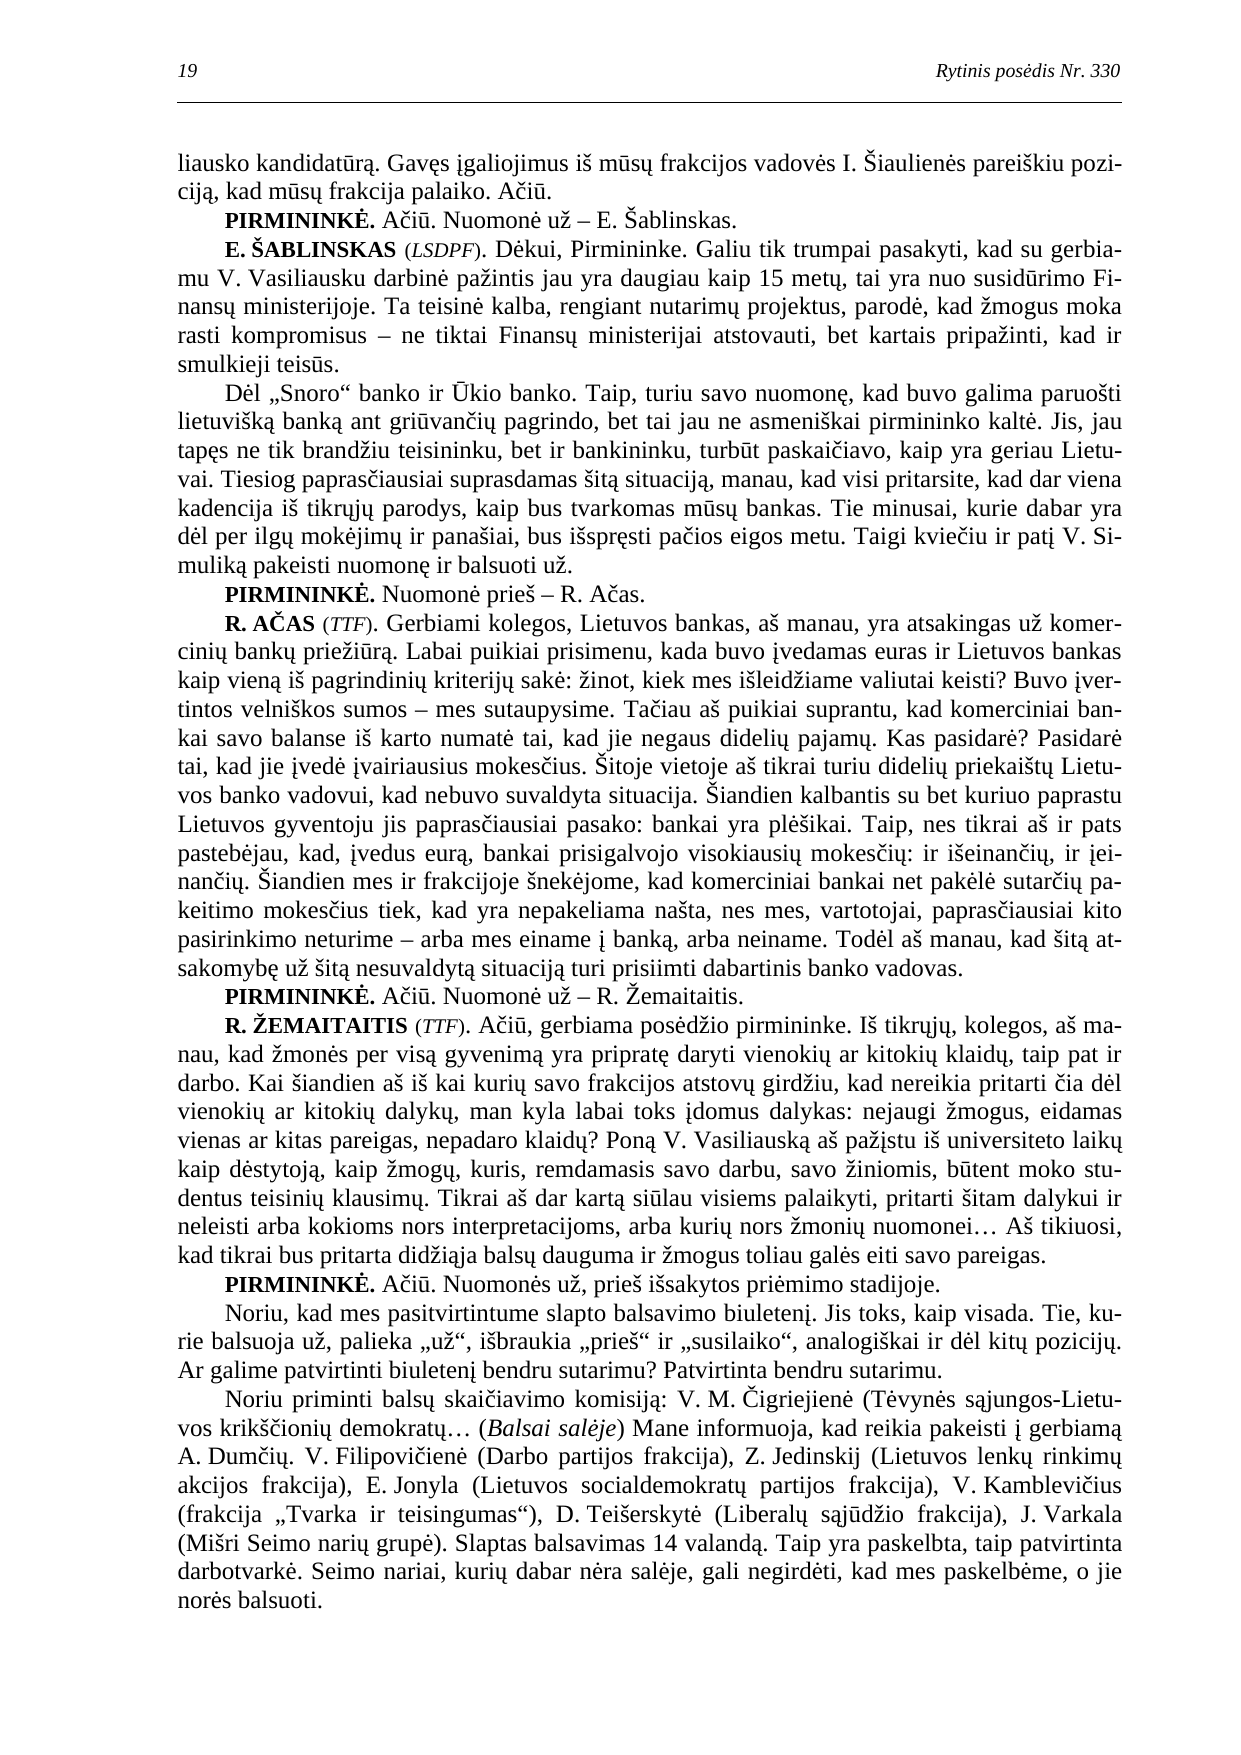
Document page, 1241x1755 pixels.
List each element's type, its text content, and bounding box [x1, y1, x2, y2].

text liaus­ko kan­di­da­tū­rą. Ga­vęs įga­lio­ji­mus iš mū­sų frak­ci­jos va­do­vės I. Šiau­lie­nės pa­reiš­kiu po­zi­ci­ją, kad mū­sų frak­ci­ja pa­lai­ko. Ačiū. [177, 148, 1122, 205]
text PIRMININKĖ. Ačiū. Nuo­mo­nės už, prieš iš­sa­ky­tos pri­ėmi­mo sta­di­jo­je. [177, 1269, 1122, 1298]
text R. ŽEMAITAITIS (TTF). Ačiū, ger­bia­ma po­sė­džio pir­mi­nin­ke. Iš tik­rų­jų, ko­le­gos, aš ma­nau, kad žmo­nės per vi­są gy­ve­ni­mą yra pri­pra­tę da­ry­ti vie­no­kių ar ki­to­kių klai­dų, taip pat ir dar­bo. Kai šian­dien aš iš kai ku­rių sa­vo frak­ci­jos at­sto­vų gir­džiu, kad ne­rei­kia pri­tar­ti čia dėl vie­no­kių ar ki­to­kių da­ly­kų, man ky­la la­bai toks įdo­mus da­ly­kas: ne­jau­gi žmo­gus, ei­da­mas vie­nas ar ki­tas pa­rei­gas, ne­pa­da­ro klai­dų? Po­ną V. Va­si­liaus­ką aš pa­žįs­tu iš uni­ver­si­te­to lai­kų kaip dės­ty­to­ją, kaip žmo­gų, ku­ris, rem­da­ma­sis sa­vo dar­bu, sa­vo ži­nio­mis, bū­tent mo­ko stu­den­tus tei­si­nių klau­si­mų. Tik­rai aš dar kar­tą siū­lau vi­siems pa­lai­ky­ti, pri­tar­ti ši­tam da­ly­kui ir ne­leis­ti ar­ba ko­kioms nors in­ter­pre­ta­ci­joms, ar­ba ku­rių nors žmo­nių nuo­mo­nei… Aš ti­kiuo­si, kad tik­rai bus pri­tar­ta di­dži­ą­ja bal­sų dau­gu­ma ir žmo­gus to­liau ga­lės ei­ti sa­vo pa­rei­gas. [177, 1010, 1122, 1269]
text No­riu pri­min­ti bal­sų skai­čia­vi­mo ko­mi­si­ją: V. M. Čig­rie­jie­nė (Tė­vy­nės są­jun­gos-Lie­tu­vos krikš­čio­nių de­mok­ra­tų… (Bal­sai sa­lė­je) Ma­ne in­for­muo­ja, kad rei­kia pa­keis­ti į ger­bia­mą A. Dum­čių. V. Fi­li­po­vi­čie­nė (Dar­bo par­ti­jos frak­ci­ja), Z. Je­dins­kij (Lie­tu­vos len­kų rin­ki­mų ak­ci­jos frak­ci­ja), E. Jo­ny­la (Lie­tu­vos so­cial­de­mok­ra­tų par­ti­jos frak­ci­ja), V. Kam­ble­vi­čius (frak­ci­ja „Tvar­ka ir tei­sin­gu­mas“), D. Tei­šers­ky­tė (Li­be­ra­lų są­jū­džio frak­ci­ja), J. Var­ka­la (Miš­ri Sei­mo na­rių gru­pė). Slap­tas bal­sa­vi­mas 14 va­lan­dą. Taip yra pa­skelb­ta, taip pa­tvir­tin­ta dar­bo­tvarkė. Sei­mo na­riai, ku­rių da­bar nė­ra sa­lė­je, ga­li ne­gir­dė­ti, kad mes pa­skel­bė­me, o jie no­rės bal­suo­ti. [177, 1384, 1122, 1614]
text PIRMININKĖ. Ačiū. Nuo­mo­nė už – R. Že­mai­tai­tis. [177, 981, 1122, 1010]
text No­riu, kad mes pa­si­tvir­tin­tu­me slap­to bal­sa­vi­mo biu­le­te­nį. Jis toks, kaip vi­sa­da. Tie, ku­rie bal­suo­ja už, pa­lie­ka „už“, iš­brau­kia „prieš“ ir „su­si­lai­ko“, ana­lo­giš­kai ir dėl ki­tų po­zi­ci­jų. Ar ga­li­me pa­tvir­tin­ti biu­le­te­nį ben­dru su­ta­ri­mu? Pa­tvir­tin­ta ben­dru su­ta­ri­mu. [177, 1298, 1122, 1384]
text E. ŠABLINSKAS (LSDPF). Dė­kui, Pir­mi­nin­ke. Ga­liu tik trum­pai pa­sa­ky­ti, kad su ger­bia­mu V. Va­si­liaus­ku dar­bi­nė pa­žin­tis jau yra dau­giau kaip 15 me­tų, tai yra nuo su­si­dū­ri­mo Fi­nan­sų mi­nis­te­ri­jo­je. Ta tei­si­nė kal­ba, ren­giant nu­ta­ri­mų pro­jek­tus, pa­ro­dė, kad žmo­gus mo­ka ras­ti kom­pro­mi­sus – ne tik­tai Fi­nan­sų mi­nis­te­ri­jai at­sto­vau­ti, bet kar­tais pri­pa­žin­ti, kad ir smul­kie­ji tei­sūs. [177, 234, 1122, 378]
text PIRMININKĖ. Nuo­mo­nė prieš – R. Ačas. [177, 579, 1122, 608]
text Dėl „Sno­ro“ ban­ko ir Ūkio ban­ko. Taip, tu­riu sa­vo nuo­mo­nę, kad bu­vo ga­li­ma pa­ruoš­ti lie­tu­viš­ką ban­ką ant griū­van­čių pa­grin­do, bet tai jau ne as­me­niš­kai pir­mi­nin­ko kal­tė. Jis, jau ta­pęs ne tik bran­džiu tei­si­nin­ku, bet ir ban­ki­nin­ku, tur­būt pa­skai­čia­vo, kaip yra ge­riau Lie­tu­vai. Tie­siog pa­pras­čiau­siai su­pras­da­mas ši­tą si­tu­a­ci­ją, ma­nau, kad vi­si pri­tar­si­te, kad dar vie­na ka­den­ci­ja iš tik­rų­jų pa­ro­dys, kaip bus tvar­ko­mas mū­sų ban­kas. Tie mi­nu­sai, ku­rie da­bar yra dėl per il­gų mo­kė­ji­mų ir pa­na­šiai, bus iš­spręs­ti pa­čios ei­gos me­tu. Tai­gi kvie­čiu ir pa­tį V. Si­mu­li­ką pa­keis­ti nuo­mo­nę ir bal­suo­ti už. [177, 378, 1122, 579]
text PIRMININKĖ. Ačiū. Nuo­mo­nė už – E. Šab­lins­kas. [177, 205, 1122, 234]
text R. AČAS (TTF). Ger­bia­mi ko­le­gos, Lie­tu­vos ban­kas, aš ma­nau, yra at­sa­kin­gas už ko­mer­ci­nių ban­kų prie­žiū­rą. La­bai pui­kiai pri­si­me­nu, ka­da bu­vo įve­da­mas eu­ras ir Lie­tu­vos ban­kas kaip vie­ną iš pa­grin­di­nių kri­te­ri­jų sa­kė: ži­not, kiek mes iš­lei­džia­me va­liu­tai keis­ti? Bu­vo įver­tin­tos vel­niš­kos su­mos – mes su­tau­py­si­me. Ta­čiau aš pui­kiai su­pran­tu, kad ko­mer­ci­niai ban­kai sa­vo ba­lan­se iš kar­to nu­ma­tė tai, kad jie ne­gaus di­de­lių pa­ja­mų. Kas pa­si­da­rė? Pa­si­da­rė tai, kad jie įve­dė įvai­riau­sius mo­kes­čius. Ši­to­je vie­to­je aš tik­rai tu­riu di­de­lių prie­kaiš­tų Lie­tu­vos ban­ko va­do­vui, kad ne­bu­vo su­val­dy­ta si­tu­a­ci­ja. Šian­dien kal­ban­tis su bet ku­riuo pa­pras­tu Lie­tu­vos gy­ven­to­ju jis pa­pras­čiau­siai pa­sa­ko: ban­kai yra plė­ši­kai. Taip, nes tik­rai aš ir pats pa­ste­bė­jau, kad, įve­dus eu­rą, ban­kai pri­si­gal­vo­jo vi­so­kiau­sių mo­kes­čių: ir iš­ei­nan­čių, ir įei­nan­čių. Šian­dien mes ir frak­ci­jo­je šne­kė­jo­me, kad ko­mer­ci­niai ban­kai net pa­kė­lė su­tar­čių pa­kei­ti­mo mo­kes­čius tiek, kad yra ne­pa­ke­lia­ma naš­ta, nes mes, var­to­to­jai, pa­pras­čiau­siai ki­to pa­si­rin­ki­mo ne­tu­ri­me – ar­ba mes ei­na­me į ban­ką, ar­ba ne­ina­me. To­dėl aš ma­nau, kad ši­tą at­sa­ko­my­bę už ši­tą ne­su­val­dy­tą si­tu­a­ci­ją tu­ri pri­si­im­ti da­bar­ti­nis ban­ko va­do­vas. [177, 608, 1122, 981]
